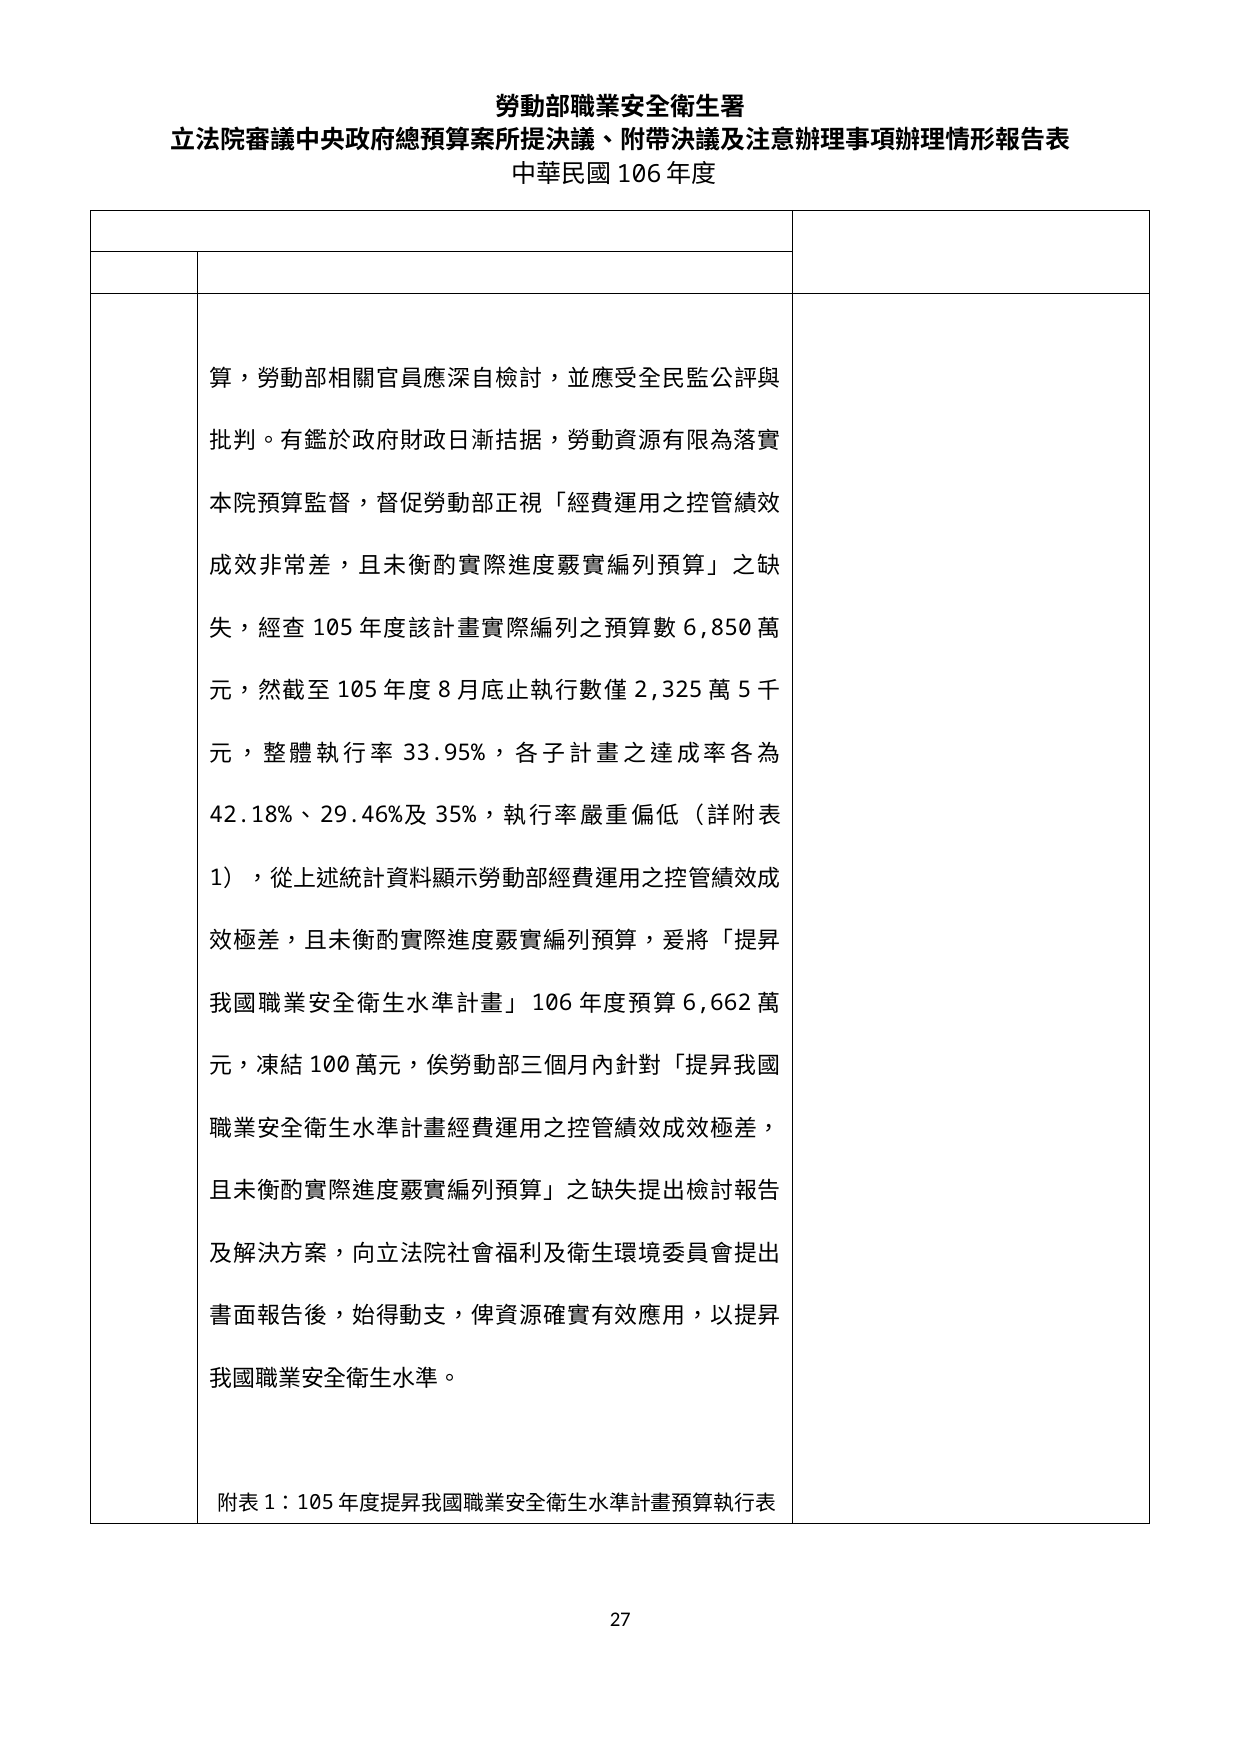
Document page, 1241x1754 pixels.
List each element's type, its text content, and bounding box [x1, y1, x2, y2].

table_header 辦理情形 [793, 211, 1149, 293]
table_cell 新增 (四十四) [91, 294, 197, 1522]
table_header 決議、附帶決議及注意事項 [91, 211, 792, 251]
table_cell 「職業安全衛生業務」計畫項下106年度編列「提昇我國職業安全衛生水準計畫」6,662萬元，各子計畫為：1.推動勞工健康服務以強化身心健康、2.建置有害勞工健康之化學品危害暴露、評估及控制系統化機制、3.建置機械設備器具源頭管理，各編列400萬元、2,002萬元及4,260萬元之經費。經查：1.105年度截至8月底之執行率偏低：為提升我國職業安全衛生整體水準，且為確保安全健康之勞動力，並參照國際勞工組織職業安全衛生相關公約及全球職業健康、化學品管理等國際行動計畫，爰提出提升我國職業安全衛生水準計畫，經行政院104年8月間核定，計畫期程105年度至109年度，預計經費各為7,000萬元、6,662萬元、5,584萬元、5,396萬元及5,358萬元，總經費3億元。105年度該計畫實際編列之預算數6,850萬元，然而截至105年度8月底止執行數僅2,325萬5千元，整體執行率33.95%，各子計畫之達成率各為42.18%、29.46%及35%，執行率實屬偏低（詳附表1）。2.部分績效指標設定過於寬鬆，或有達成情形欠佳之情事：職安署針對各子計畫設定105年度至109年度之績效指標，並預計109年度勞工健康照護率達50%、職業衛生暴露危害控制涵蓋率（化學品部分）至35%及累計指定之產品完成通關單證比對比率為80%、累計查核家數÷指定產品登錄總家數（以下簡稱累積查核率）達100%。惟經觀察截至105年度各績效指標之達成情形（詳附表2）可悉，原預計105年度之勞工健康照護率及累積查核率各為16%及20%，截至105年度8月底已超越全年度預計目標，分別已達成19%及20.9%，顯示該等計畫績效指標設定目標值過於寬鬆；另外，職業衛生暴露危害控制涵蓋率（化學品部分）及累計指定之產品完成通關單證比對比率原均設定105年度目標值為15%，然而105年8月底卻僅各為8.5%及0.07%，與預計目標值相去甚遠，執行成效有待改進。綜上，職安署規劃並執行提昇我國職業安全衛生水準計畫，惟截至105年8月底計畫之執行率偏低，經查部分計畫績效指標設定過於寬鬆，經費運用之控管績效成效非常差，且未衡酌實際進度覈實編列預算，勞動部相關官員應深自檢討，並應受全民監公評與批判。有鑑於政府財政日漸拮据，勞動資源有限為落實本院預算監督，督促勞動部正視「經費運用之控管績效成效非常差，且未衡酌實際進度覈實編列預算」之缺失，經查105年度該計畫實際編列之預算數6,850萬元，然截至105年度8月底止執行數僅2,325萬5千元，整體執行率33.95%，各子計畫之達成率各為42.18%、29.46%及35%，執行率嚴重偏低（詳附表1），從上述統計資料顯示勞動部經費運用之控管績效成效極差，且未衡酌實際進度覈實編列預算，爰將「提昇我國職業安全衛生水準計畫」106年度預算6,662萬元，凍結100萬元，俟勞動部三個月內針對「提昇我國職業安全衛生水準計畫經費運用之控管績效成效極差，且未衡酌實際進度覈實編列預算」之缺失提出檢討報告及解決方案，向立法院社會福利及衛生環境委員會提出書面報告後，始得動支，俾資源確實有效應用，以提昇我國職業安全衛生水準。 附表1：105年度提昇我國職業安全衛生水準計畫預算執行表 單位：新台幣千元、% ※註：1.資料來源，勞動部職安署。 附表2：提昇我國職業安全衛生水準計畫績效指標達成情形表 ※註：1.資料來源，勞動部職安署。105年度實際數為截至8月底之執行情形，106年至109年為預計數。 [198, 294, 792, 1522]
table_cell 本項已於106年4月12日向立法院社會福利及衛生環境委員會報告在案，並依立法院106年5月18日台立院議字第1060701545號函准予動支。 [793, 294, 1149, 1522]
table_cell 內 容 [198, 252, 792, 293]
table_cell 項 次 [91, 252, 197, 293]
